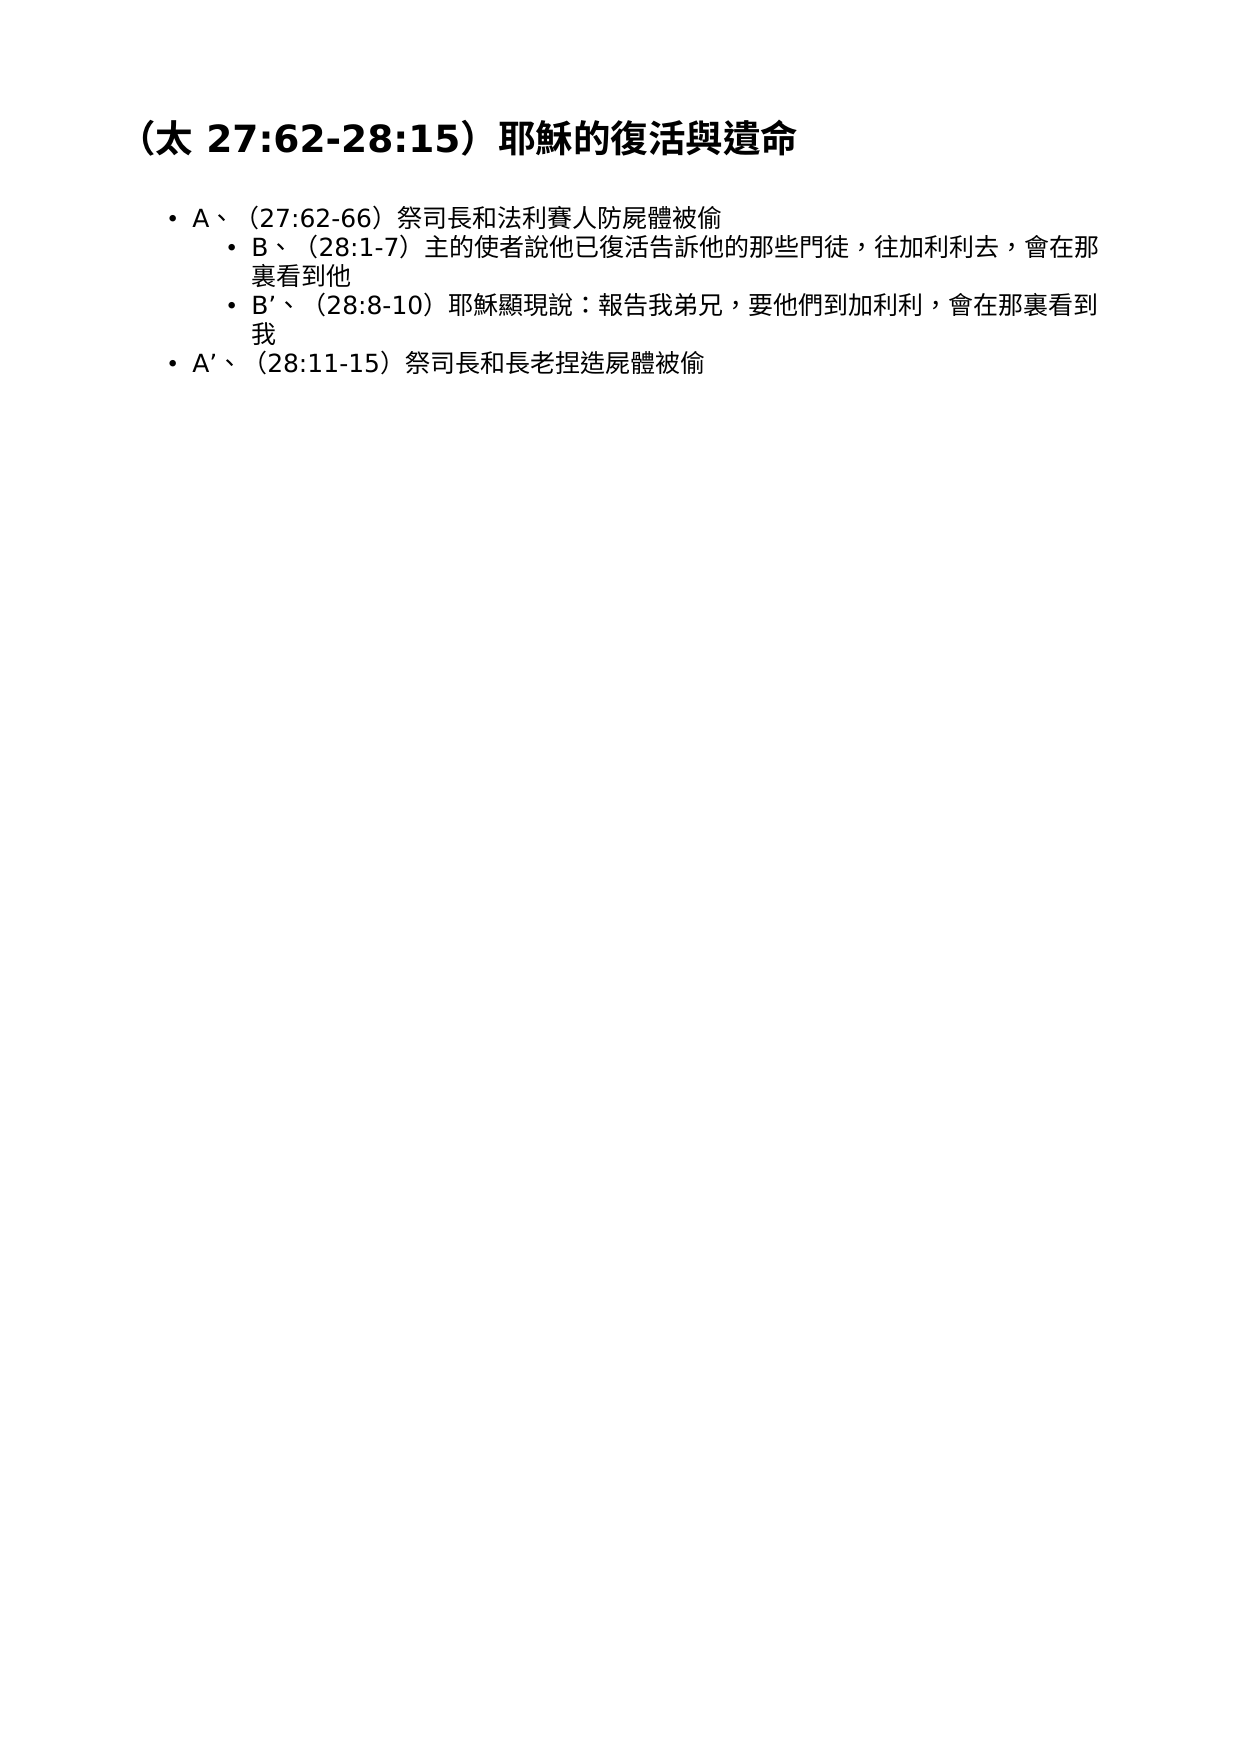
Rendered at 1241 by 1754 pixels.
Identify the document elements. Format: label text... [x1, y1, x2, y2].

list B’、（28:8-10）耶穌顯現說：報告我弟兄，要他們到加利利，會在那裏看到我 [236, 291, 1122, 349]
list A’、（28:11-15）祭司長和長老捏造屍體被偷 [177, 349, 1122, 379]
list B、（28:1-7）主的使者說他已復活告訴他的那些門徒，往加利利去，會在那裏看到他 [236, 233, 1122, 291]
list A、（27:62-66）祭司長和法利賽人防屍體被偷 [177, 204, 1122, 233]
subtitle （太 27:62-28:15）耶穌的復活與遺命 [118, 118, 1122, 162]
